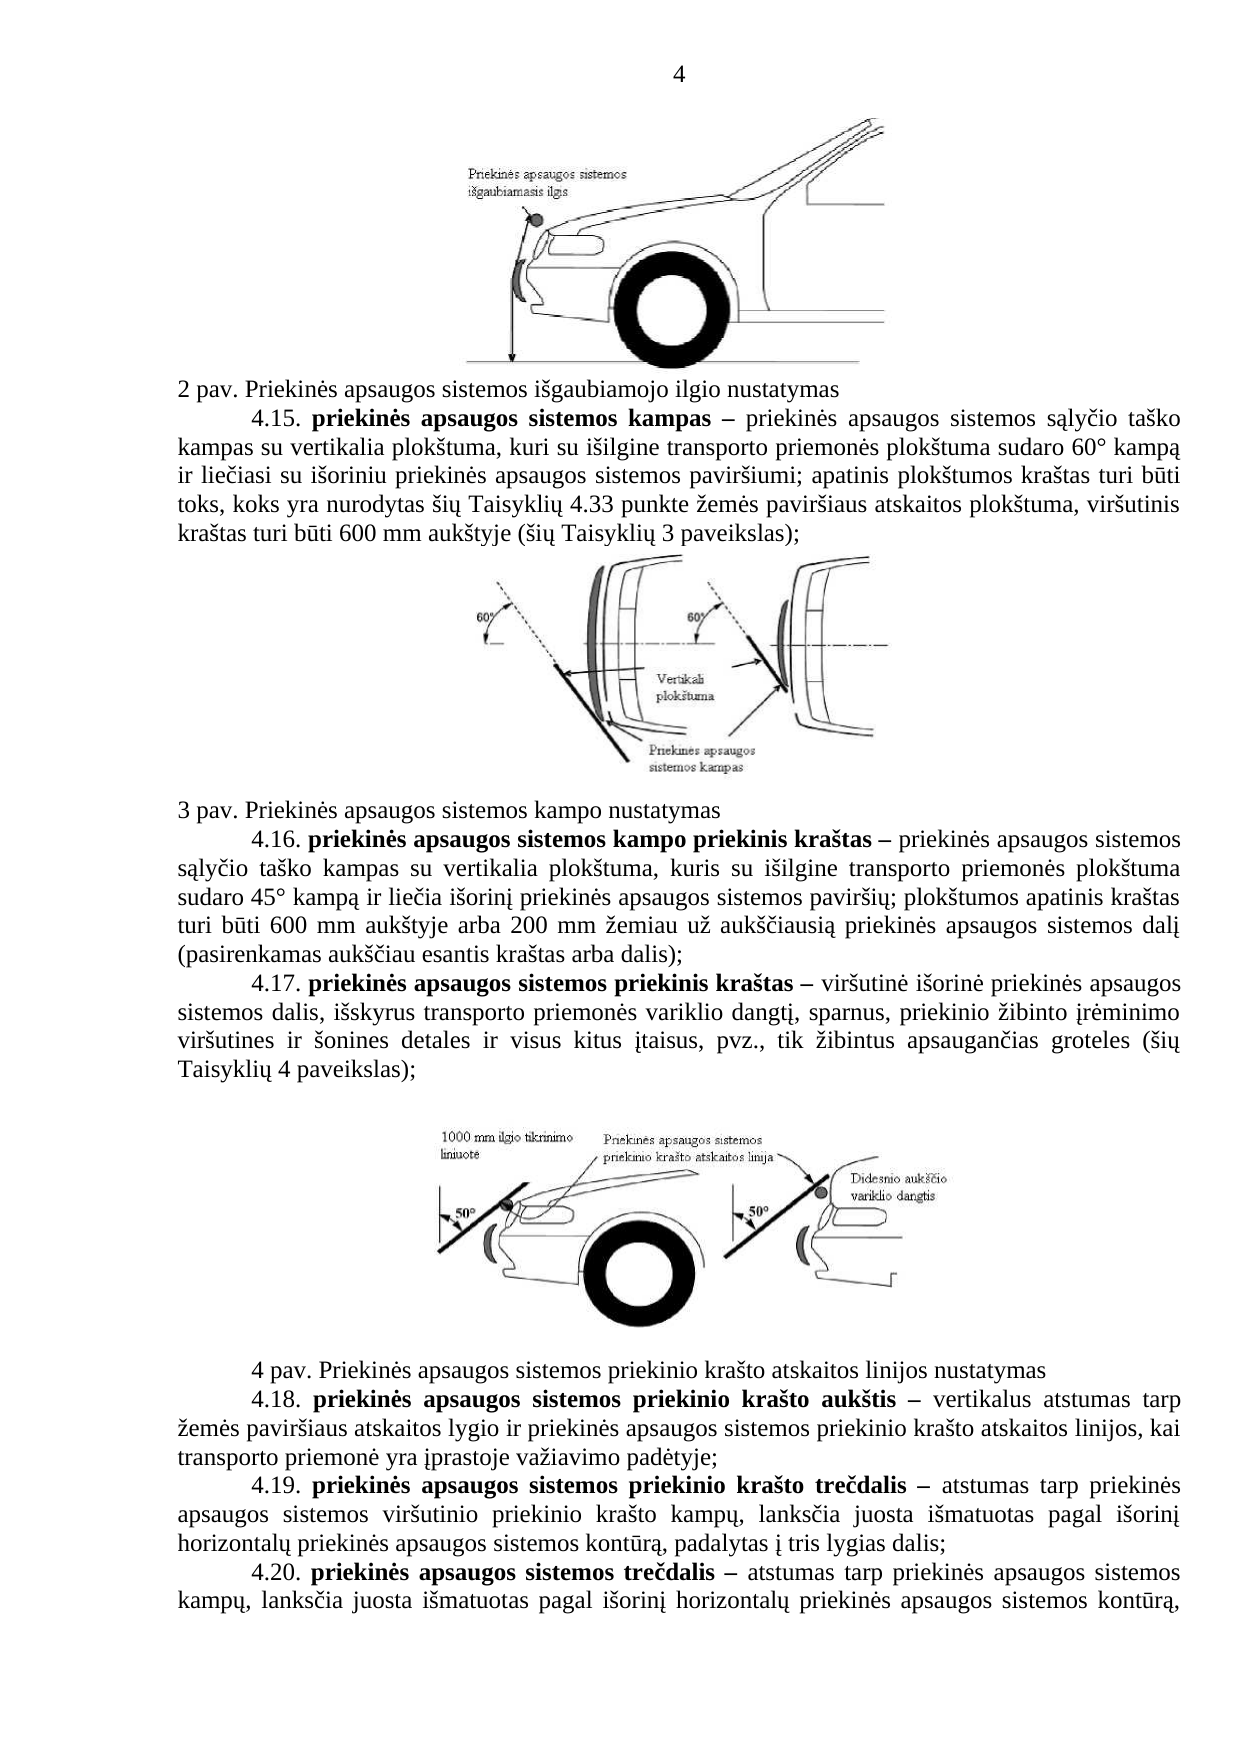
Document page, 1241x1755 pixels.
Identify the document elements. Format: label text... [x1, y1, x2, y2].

text 4.19. priekinės apsaugos sistemos priekinio krašto trečdalis – atstumas tarp priekinės apsaugos sistemos viršutinio priekinio krašto kampų, lanksčia juosta išmatuotas pagal išorinį horizontalų priekinės apsaugos sistemos kontūrą, padalytas į tris lygias dalis; [177, 1470, 1181, 1557]
text 4.17. priekinės apsaugos sistemos priekinis kraštas – viršutinė išorinė priekinės apsaugos sistemos dalis, išskyrus transporto priemonės variklio dangtį, sparnus, priekinio žibinto įrėminimo viršutines ir šonines detales ir visus kitus įtaisus, pvz., tik žibintus apsaugančias groteles (šių Taisyklių 4 paveikslas); [177, 968, 1181, 1083]
text 4.15. priekinės apsaugos sistemos kampas – priekinės apsaugos sistemos sąlyčio taško kampas su vertikalia plokštuma, kuri su išilgine transporto priemonės plokštuma sudaro 60° kampą ir liečiasi su išoriniu priekinės apsaugos sistemos paviršiumi; apatinis plokštumos kraštas turi būti toks, koks yra nurodytas šių Taisyklių 4.33 punkte žemės paviršiaus atskaitos plokštuma, viršutinis kraštas turi būti 600 mm aukštyje (šių Taisyklių 3 paveikslas); [177, 403, 1181, 547]
text 2 pav. Priekinės apsaugos sistemos išgaubiamojo ilgio nustatymas [177, 374, 1181, 403]
text 4 pav. Priekinės apsaugos sistemos priekinio krašto atskaitos linijos nustatymas [177, 1355, 1181, 1384]
text 4.18. priekinės apsaugos sistemos priekinio krašto aukštis – vertikalus atstumas tarp žemės paviršiaus atskaitos lygio ir priekinės apsaugos sistemos priekinio krašto atskaitos linijos, kai transporto priemonė yra įprastoje važiavimo padėtyje; [177, 1384, 1181, 1470]
text 4.16. priekinės apsaugos sistemos kampo priekinis kraštas – priekinės apsaugos sistemos sąlyčio taško kampas su vertikalia plokštuma, kuris su išilgine transporto priemonės plokštuma sudaro 45° kampą ir liečia išorinį priekinės apsaugos sistemos paviršių; plokštumos apatinis kraštas turi būti 600 mm aukštyje arba 200 mm žemiau už aukščiausią priekinės apsaugos sistemos dalį (pasirenkamas aukščiau esantis kraštas arba dalis); [177, 824, 1181, 968]
text 3 pav. Priekinės apsaugos sistemos kampo nustatymas [177, 795, 1181, 824]
text 4.20. priekinės apsaugos sistemos trečdalis – atstumas tarp priekinės apsaugos sistemos kampų, lanksčia juosta išmatuotas pagal išorinį horizontalų priekinės apsaugos sistemos kontūrą, [177, 1557, 1181, 1614]
